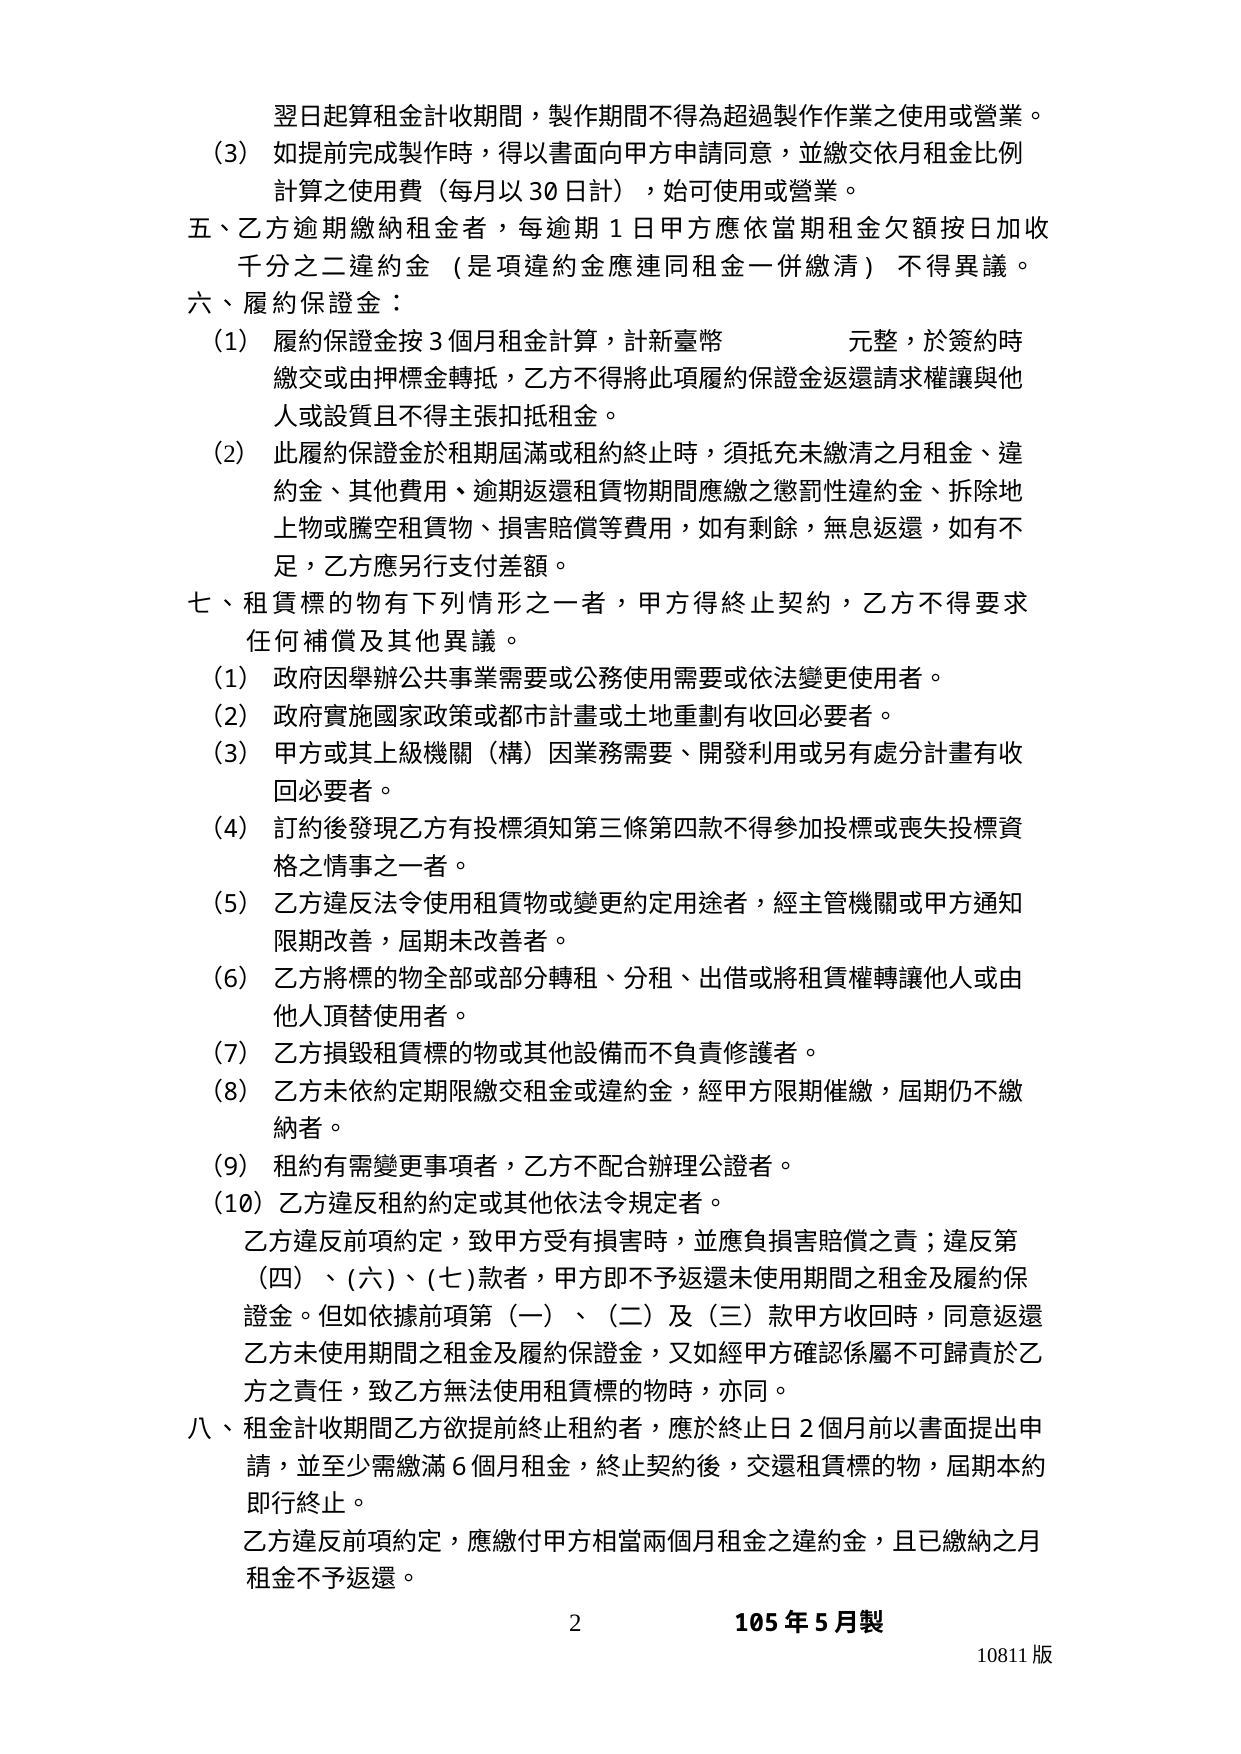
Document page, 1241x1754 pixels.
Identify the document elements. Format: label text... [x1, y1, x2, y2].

list 政府因舉辦公共事業需要或公務使用需要或依法變更使用者。 [198, 658, 1047, 695]
list 翌日起算租金計收期間，製作期間不得為超過製作作業之使用或營業。 [198, 95, 1047, 133]
text 乙方違反前項約定，致甲方受有損害時，並應負損害賠償之責；違反第（四）、(六)、(七)款者，甲方即不予返還未使用期間之租金及履約保證金。但如依據前項第（一）、（二）及（三）款甲方收回時，同意返還乙方未使用期間之租金及履約保證金，又如經甲方確認係屬不可歸責於乙方之責任，致乙方無法使用租賃標的物時，亦同。 [244, 1220, 1047, 1408]
list 訂約後發現乙方有投標須知第三條第四款不得參加投標或喪失投標資格之情事之一者。 [198, 808, 1047, 883]
list 甲方或其上級機關（構）因業務需要、開發利用或另有處分計畫有收回必要者。 [198, 733, 1047, 808]
list 乙方違反租約約定或其他依法令規定者。 [198, 1183, 1047, 1220]
text 五、乙方逾期繳納租金者，每逾期1日甲方應依當期租金欠額按日加收千分之二違約金 (是項違約金應連同租金一併繳清) 不得異議。 [187, 208, 1053, 283]
text 六、履約保證金： [187, 283, 1053, 320]
text 八、租金計收期間乙方欲提前終止租約者，應於終止日2個月前以書面提出申請，並至少需繳滿6個月租金，終止契約後，交還租賃標的物，屆期本約即行終止。 [187, 1408, 1053, 1520]
text 七、租賃標的物有下列情形之一者，甲方得終止契約，乙方不得要求任何補償及其他異議。 [187, 583, 1053, 658]
list 乙方將標的物全部或部分轉租、分租、出借或將租賃權轉讓他人或由他人頂替使用者。 [198, 958, 1047, 1033]
list 如提前完成製作時，得以書面向甲方申請同意，並繳交依月租金比例計算之使用費（每月以30日計），始可使用或營業。 [198, 133, 1047, 208]
list 履約保證金按3個月租金計算，計新臺幣 元整，於簽約時繳交或由押標金轉抵，乙方不得將此項履約保證金返還請求權讓與他人或設質且不得主張扣抵租金。 [198, 320, 1047, 433]
list 乙方未依約定期限繳交租金或違約金，經甲方限期催繳，屆期仍不繳納者。 [198, 1070, 1047, 1145]
list 租約有需變更事項者，乙方不配合辦理公證者。 [198, 1145, 1047, 1183]
list 乙方違反法令使用租賃物或變更約定用途者，經主管機關或甲方通知限期改善，屆期未改善者。 [198, 883, 1047, 958]
list 此履約保證金於租期屆滿或租約終止時，須抵充未繳清之月租金、違約金、其他費用、逾期返還租賃物期間應繳之懲罰性違約金、拆除地上物或騰空租賃物、損害賠償等費用，如有剩餘，無息返還，如有不足，乙方應另行支付差額。 [198, 433, 1047, 583]
text 乙方違反前項約定，應繳付甲方相當兩個月租金之違約金，且已繳納之月租金不予返還。 [187, 1520, 1053, 1595]
list 乙方損毀租賃標的物或其他設備而不負責修護者。 [198, 1033, 1047, 1070]
list 政府實施國家政策或都市計畫或土地重劃有收回必要者。 [198, 695, 1047, 733]
